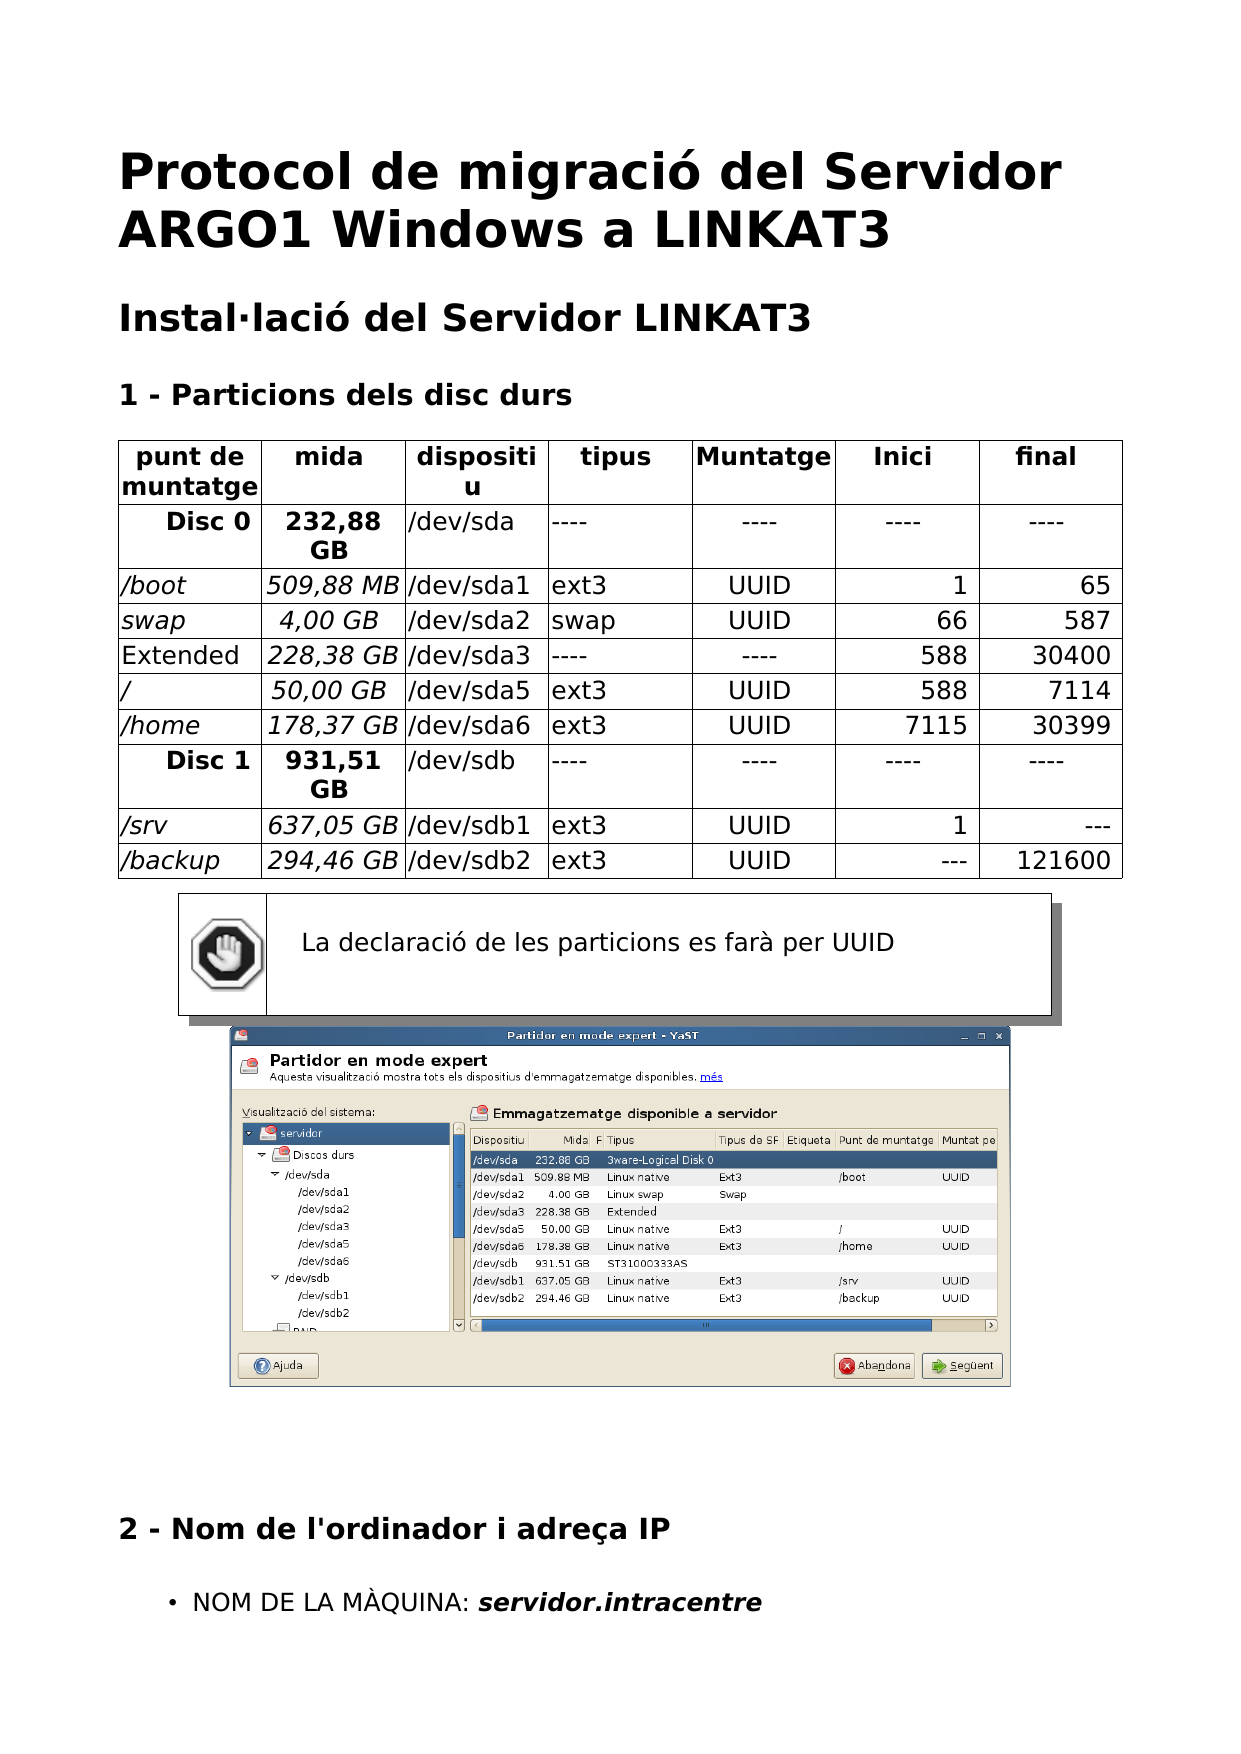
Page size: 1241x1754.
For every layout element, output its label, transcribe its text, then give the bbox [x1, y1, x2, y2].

table_cell 1 [836, 809, 979, 843]
table_cell swap [119, 604, 261, 638]
table_cell 588 [836, 674, 979, 708]
table_cell 65 [980, 569, 1122, 603]
table_cell ---- [549, 505, 692, 568]
table_cell 509,88 MB [262, 569, 405, 603]
table_cell 294,46 GB [262, 844, 405, 878]
table_cell 4,00 GB [262, 604, 405, 638]
table_header mida [262, 441, 405, 504]
table_cell --- [980, 809, 1122, 843]
table_cell /dev/sdb2 [406, 844, 548, 878]
table_cell UUID [693, 710, 835, 743]
table_cell Disc 0 [119, 505, 261, 568]
table_cell 50,00 GB [262, 674, 405, 708]
table_cell UUID [693, 674, 835, 708]
table_header Inici [836, 441, 979, 504]
table_cell /srv [119, 809, 261, 843]
table_cell Extended [119, 639, 261, 673]
table_cell UUID [693, 809, 835, 843]
table_cell /dev/sda2 [406, 604, 548, 638]
table_cell 1 [836, 569, 979, 603]
table_cell 30400 [980, 639, 1122, 673]
table_cell 121600 [980, 844, 1122, 878]
table_cell 7114 [980, 674, 1122, 708]
table_cell ---- [836, 505, 979, 568]
table_cell ---- [836, 745, 979, 808]
table_cell UUID [693, 604, 835, 638]
table_cell / [119, 674, 261, 708]
table_cell ext3 [549, 710, 692, 743]
table_cell /dev/sda1 [406, 569, 548, 603]
table_cell /dev/sda5 [406, 674, 548, 708]
subtitle Protocol de migració del Servidor ARGO1 Windows a LINKAT3 [118, 143, 1122, 259]
table_header dispositiu [406, 441, 548, 504]
table_cell ext3 [549, 569, 692, 603]
table_cell swap [549, 604, 692, 638]
table_cell UUID [693, 844, 835, 878]
table_cell 228,38 GB [262, 639, 405, 673]
table_cell 178,37 GB [262, 710, 405, 743]
table_header La declaració de les particions es farà per UUID [267, 894, 1051, 1015]
table_cell 30399 [980, 710, 1122, 743]
table_cell ---- [549, 745, 692, 808]
table_cell ---- [980, 505, 1122, 568]
table_header [179, 894, 266, 1015]
table_header Muntatge [693, 441, 835, 504]
table_cell /dev/sda6 [406, 710, 548, 743]
subtitle Instal·lació del Servidor LINKAT3 [118, 297, 1122, 341]
table_cell ---- [693, 745, 835, 808]
table_cell --- [836, 844, 979, 878]
table_cell 7115 [836, 710, 979, 743]
table_cell 931,51 GB [262, 745, 405, 808]
table_cell /dev/sda3 [406, 639, 548, 673]
list NOM DE LA MÀQUINA: servidor.intracentre [177, 1588, 1122, 1617]
table_cell /boot [119, 569, 261, 603]
table_cell /dev/sda [406, 505, 548, 568]
table_cell 588 [836, 639, 979, 673]
table_cell Disc 1 [119, 745, 261, 808]
table_header tipus [549, 441, 692, 504]
table_cell /home [119, 710, 261, 743]
table_cell UUID [693, 569, 835, 603]
table_header final [980, 441, 1122, 504]
table_cell ---- [549, 639, 692, 673]
table_cell /backup [119, 844, 261, 878]
table_cell /dev/sdb [406, 745, 548, 808]
picture [229, 1026, 1011, 1387]
table_cell ext3 [549, 674, 692, 708]
table_cell ---- [980, 745, 1122, 808]
table_cell ---- [693, 639, 835, 673]
table_cell 66 [836, 604, 979, 638]
table_cell ext3 [549, 809, 692, 843]
table_header punt de muntatge [119, 441, 261, 504]
table_cell ---- [693, 505, 835, 568]
table_cell /dev/sdb1 [406, 809, 548, 843]
subtitle 2 - Nom de l'ordinador i adreça IP [118, 1512, 1122, 1546]
subtitle 1 - Particions dels disc durs [118, 378, 1122, 412]
table_cell 587 [980, 604, 1122, 638]
table_cell ext3 [549, 844, 692, 878]
table_cell 232,88 GB [262, 505, 405, 568]
picture [190, 916, 266, 992]
table_cell 637,05 GB [262, 809, 405, 843]
